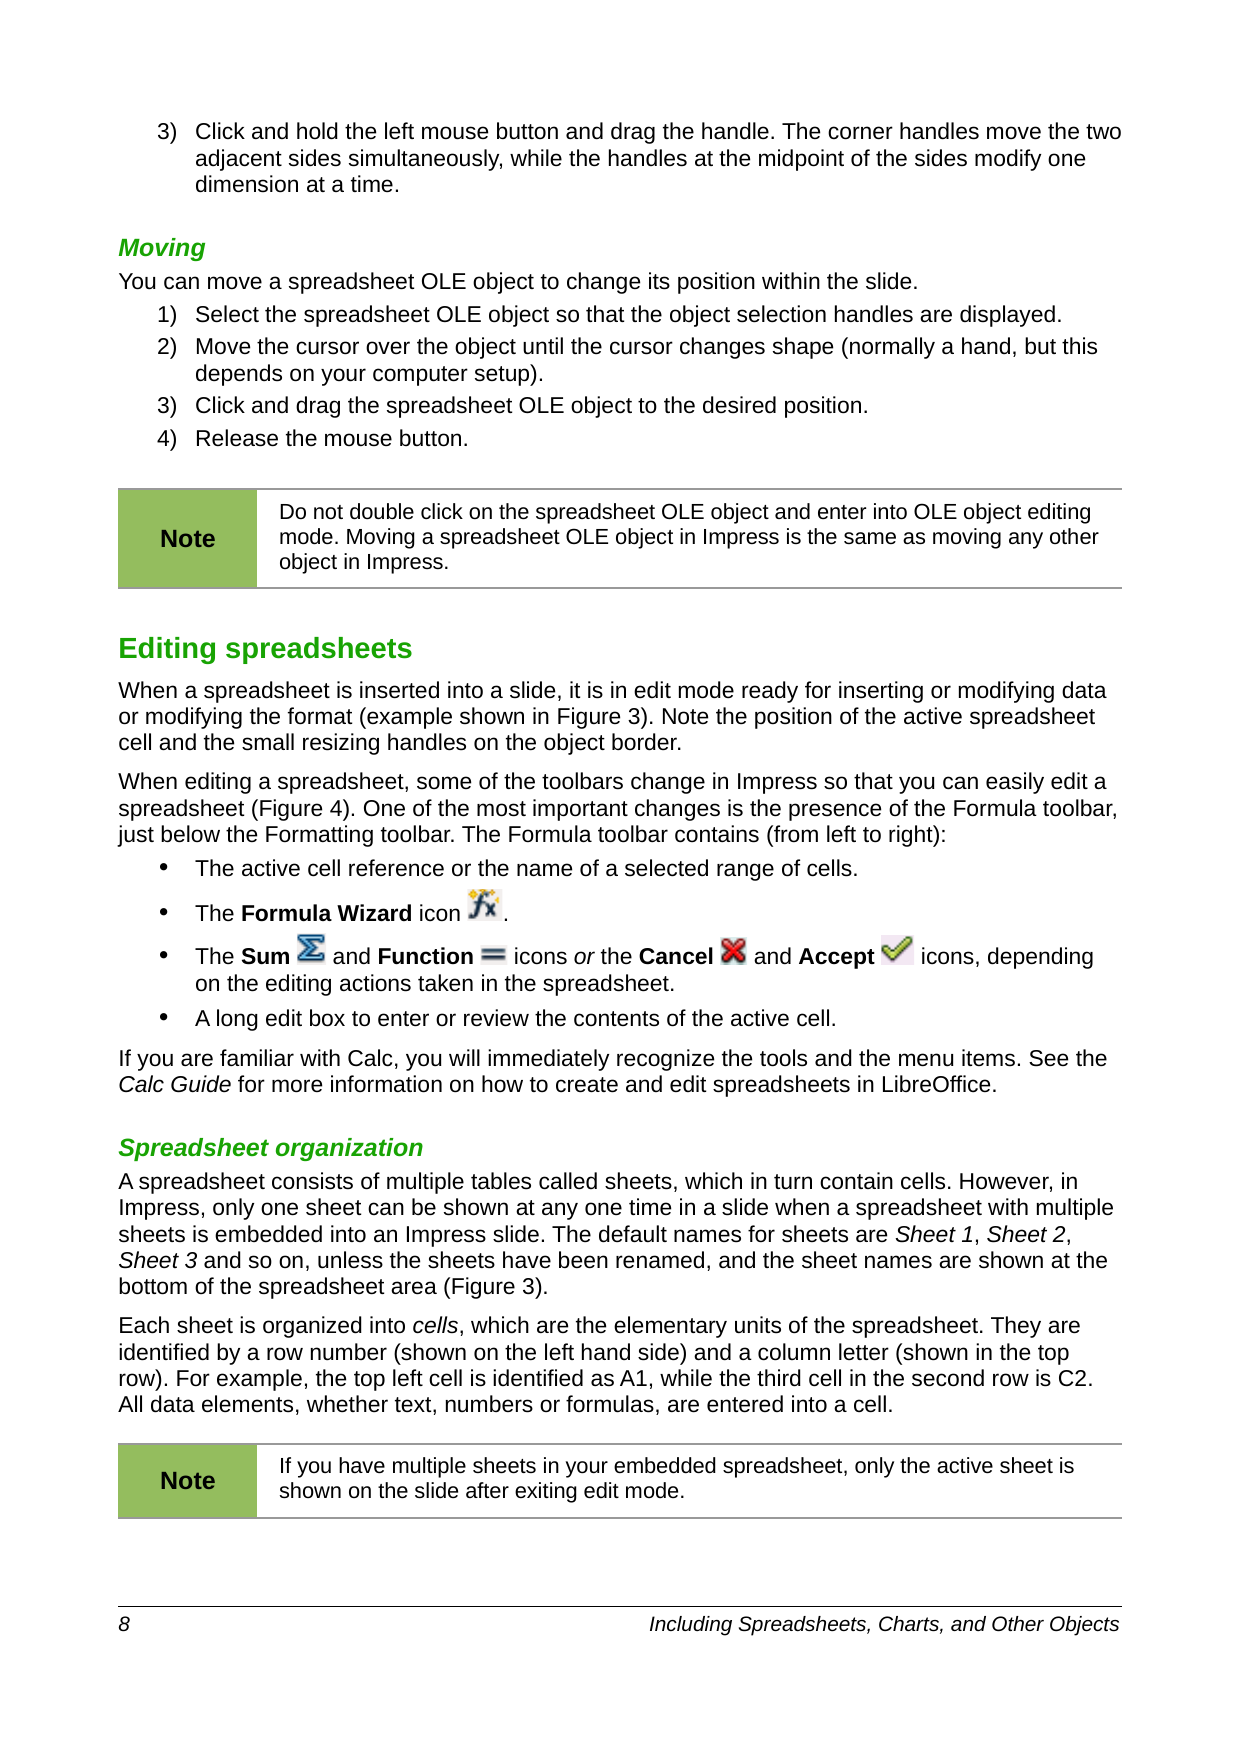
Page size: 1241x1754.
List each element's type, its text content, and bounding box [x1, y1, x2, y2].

text When a spreadsheet is inserted into a slide, it is in edit mode ready for inserting or modifying data or modifying the format (example shown in Figure 3). Note the position of the active spreadsheet cell and the small resizing handles on the object border. [118, 677, 1122, 756]
text Each sheet is organized into cells, which are the elementary units of the spreadsheet. They are identified by a row number (shown on the left hand side) and a column letter (shown in the top row). For example, the top left cell is identified as A1, while the third cell in the second row is C2. All data elements, whether text, numbers or formulas, are entered into a cell. [118, 1312, 1122, 1418]
table_header Note [118, 490, 257, 587]
picture [467, 889, 503, 921]
list You can move a spreadsheet OLE object to change its position within the slide. [118, 268, 1122, 294]
list Select the spreadsheet OLE object so that the object selection handles are displayed. [177, 301, 1122, 327]
list Move the cursor over the object until the cursor changes shape (normally a hand, but this depends on your computer setup). [177, 333, 1122, 386]
picture [480, 945, 508, 965]
list Click and hold the left mouse button and drag the handle. The corner handles move the two adjacent sides simultaneously, while the handles at the midpoint of the sides modify one dimension at a time. [177, 118, 1122, 197]
list The Formula Wizard icon . [156, 889, 1122, 927]
table_header If you have multiple sheets in your embedded spreadsheet, only the active sheet is shown on the slide after exiting edit mode. [258, 1445, 1122, 1517]
table_header Note [118, 1445, 257, 1517]
list The active cell reference or the name of a selected range of cells. [156, 854, 1122, 883]
picture [296, 933, 327, 965]
subtitle Moving [118, 233, 1122, 261]
list A long edit box to enter or review the contents of the active cell. [156, 1003, 1122, 1032]
list The Sum and Function icons or the Cancel and Accept icons, depending on the editing actions taken in the spreadsheet. [156, 933, 1122, 997]
text If you are familiar with Calc, you will immediately recognize the tools and the menu items. See the Calc Guide for more information on how to create and edit spreadsheets in LibreOffice. [118, 1044, 1122, 1097]
text A spreadsheet consists of multiple tables called sheets, which in turn contain cells. However, in Impress, only one sheet can be shown at any one time in a slide when a spreadsheet with multiple sheets is embedded into an Impress slide. The default names for sheets are Sheet 1, Sheet 2, Sheet 3 and so on, unless the sheets have been renamed, and the sheet names are shown at the bottom of the spreadsheet area (Figure 3). [118, 1168, 1122, 1300]
subtitle Editing spreadsheets [118, 631, 1122, 664]
picture [881, 935, 915, 965]
list When editing a spreadsheet, some of the toolbars change in Impress so that you can easily edit a spreadsheet (Figure 4). One of the most important changes is the presence of the Formula toolbar, just below the Formatting toolbar. The Formula toolbar contains (from left to right): [118, 768, 1122, 847]
table_header Do not double click on the spreadsheet OLE object and enter into OLE object editing mode. Moving a spreadsheet OLE object in Impress is the same as moving any other object in Impress. [258, 490, 1122, 587]
picture [720, 937, 748, 965]
list Release the mouse button. [177, 425, 1122, 451]
list Click and drag the spreadsheet OLE object to the desired position. [177, 392, 1122, 419]
subtitle Spreadsheet organization [118, 1133, 1122, 1161]
